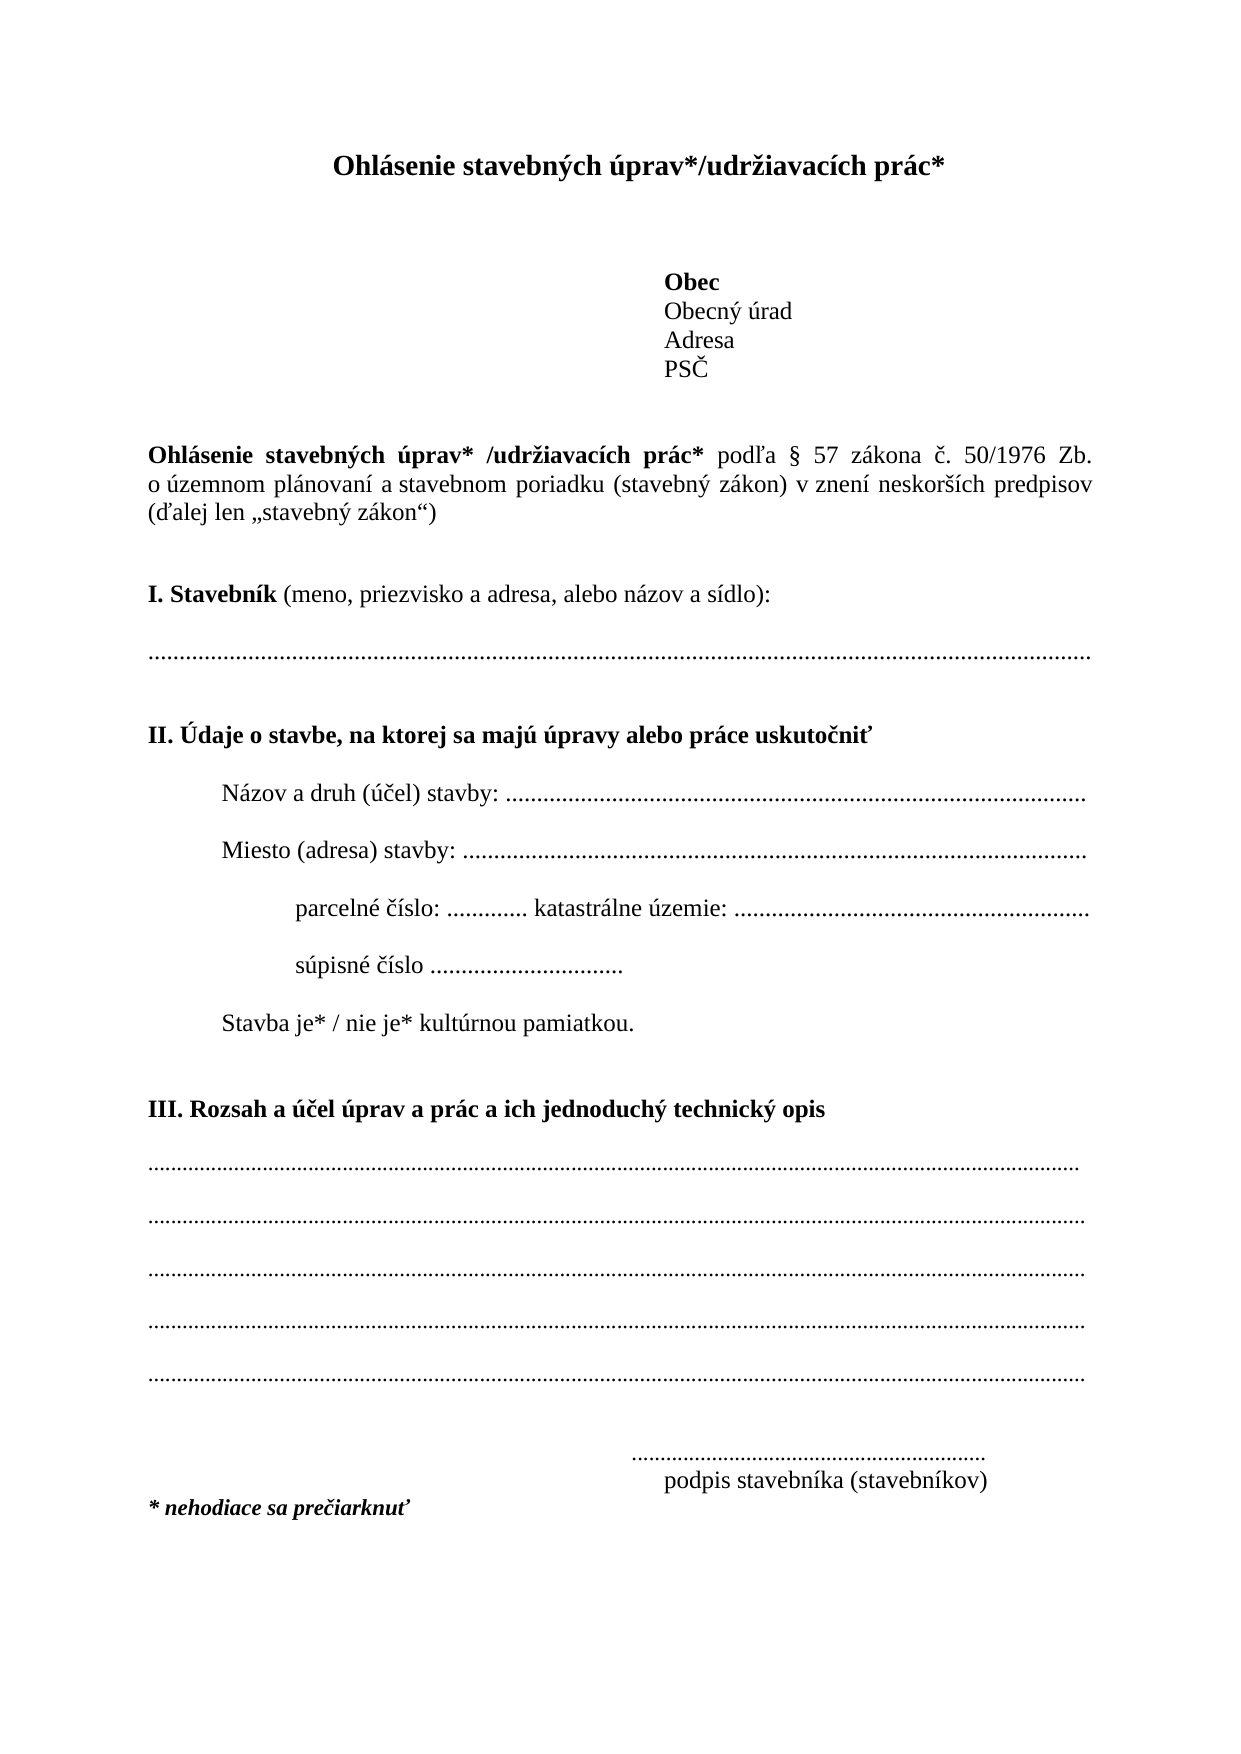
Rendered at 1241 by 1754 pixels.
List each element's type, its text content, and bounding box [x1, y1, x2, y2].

text .................................................................................................................................................................... [148, 1360, 1093, 1386]
text II. Údaje o stavbe, na ktorej sa majú úpravy alebo práce uskutočniť [148, 720, 1093, 749]
text .................................................................................................................................................................... [148, 1307, 1093, 1334]
text I. Stavebník (meno, priezvisko a adresa, alebo názov a sídlo): [148, 579, 1093, 608]
text Ohlásenie stavebných úprav*/udržiavacích prác* [185, 148, 1093, 181]
text Obec [590, 267, 1093, 296]
text Adresa [590, 325, 1093, 354]
text .................................................................................................................................................................... [148, 1202, 1093, 1228]
text podpis stavebníka (stavebníkov) [664, 1465, 1093, 1494]
text súpisné číslo ............................... [295, 950, 1093, 979]
text Stavba je* / nie je* kultúrnou pamiatkou. [221, 1008, 1093, 1037]
text III. Rozsah a účel úprav a prác a ich jednoduchý technický opis [148, 1094, 1093, 1123]
text parcelné číslo: ............. katastrálne územie: ......................................................... [295, 893, 1093, 922]
text PSČ [590, 354, 1093, 382]
text Miesto (adresa) stavby: .................................................................................................... [221, 835, 1093, 864]
text ....................................................................................................................................................... [148, 636, 1093, 665]
text .................................................................................................................................................................... [148, 1254, 1093, 1281]
text Názov a druh (účel) stavby: ............................................................................................. [221, 778, 1093, 807]
text Ohlásenie stavebných úprav* /udržiavacích prác* podľa § 57 zákona č. 50/1976 Zb. o územnom plánovaní a stavebnom poriadku (stavebný zákon) v znení neskorších predpisov (ďalej len „stavebný zákon“) [148, 440, 1093, 526]
text ................................................................................................................................................................... [148, 1149, 1093, 1176]
text .............................................................. [443, 1439, 1093, 1465]
text Obecný úrad [590, 296, 1093, 325]
text * nehodiace sa prečiarknuť [148, 1494, 1093, 1521]
